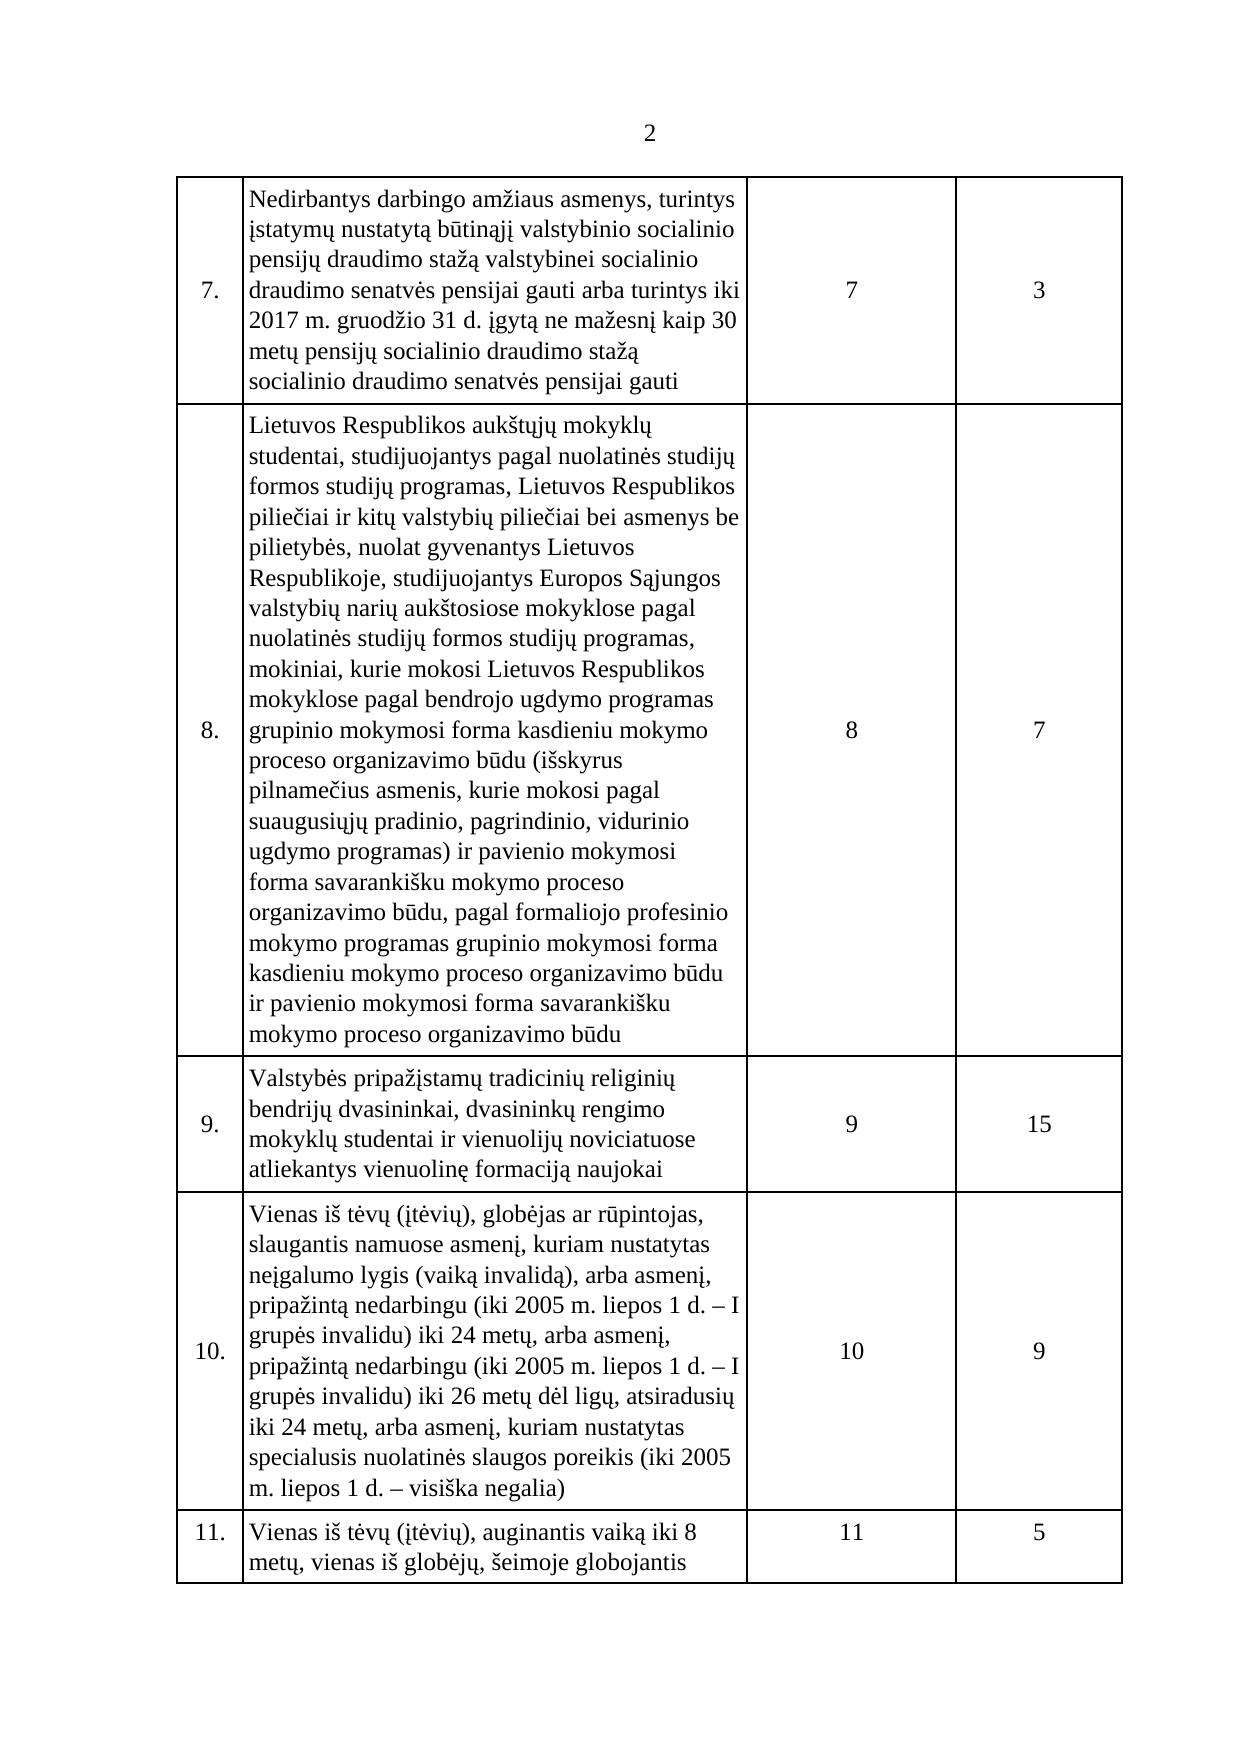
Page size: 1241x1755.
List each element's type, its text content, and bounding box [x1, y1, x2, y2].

table_cell 11. [178, 1511, 242, 1582]
table_cell 5 [957, 1511, 1121, 1582]
table_cell 7 [957, 405, 1121, 1055]
table_cell 10. [178, 1193, 242, 1509]
table_cell 9. [178, 1057, 242, 1191]
table_cell Nedirbantys darbingo amžiaus asmenys, turintys įstatymų nustatytą būtinąjį valstybinio socialinio pensijų draudimo stažą valstybinei socialinio draudimo senatvės pensijai gauti arba turintys iki 2017 m. gruodžio 31 d. įgytą ne mažesnį kaip 30 metų pensijų socialinio draudimo stažą socialinio draudimo senatvės pensijai gauti [244, 178, 746, 402]
table_cell 7. [178, 178, 242, 402]
table_cell Valstybės pripažįstamų tradicinių religinių bendrijų dvasininkai, dvasininkų rengimo mokyklų studentai ir vienuolijų noviciatuose atliekantys vienuolinę formaciją naujokai [244, 1057, 746, 1191]
table_cell 8 [748, 405, 955, 1055]
table_cell Vienas iš tėvų (įtėvių), globėjas ar rūpintojas, slaugantis namuose asmenį, kuriam nustatytas neįgalumo lygis (vaiką invalidą), arba asmenį, pripažintą nedarbingu (iki 2005 m. liepos 1 d. – I grupės invalidu) iki 24 metų, arba asmenį, pripažintą nedarbingu (iki 2005 m. liepos 1 d. – I grupės invalidu) iki 26 metų dėl ligų, atsiradusių iki 24 metų, arba asmenį, kuriam nustatytas specialusis nuolatinės slaugos poreikis (iki 2005 m. liepos 1 d. – visiška negalia) [244, 1193, 746, 1509]
table_cell 10 [748, 1193, 955, 1509]
table_cell Vienas iš tėvų (įtėvių), auginantis vaiką iki 8 metų, vienas iš globėjų, šeimoje globojantis [244, 1511, 746, 1582]
table_cell 8. [178, 405, 242, 1055]
table_cell 3 [957, 178, 1121, 402]
table_cell 9 [957, 1193, 1121, 1509]
table_cell 7 [748, 178, 955, 402]
table_cell Lietuvos Respublikos aukštųjų mokyklų studentai, studijuojantys pagal nuolatinės studijų formos studijų programas, Lietuvos Respublikos piliečiai ir kitų valstybių piliečiai bei asmenys be pilietybės, nuolat gyvenantys Lietuvos Respublikoje, studijuojantys Europos Sąjungos valstybių narių aukštosiose mokyklose pagal nuolatinės studijų formos studijų programas, mokiniai, kurie mokosi Lietuvos Respublikos mokyklose pagal bendrojo ugdymo programas grupinio mokymosi forma kasdieniu mokymo proceso organizavimo būdu (išskyrus pilnamečius asmenis, kurie mokosi pagal suaugusiųjų pradinio, pagrindinio, vidurinio ugdymo programas) ir pavienio mokymosi forma savarankišku mokymo proceso organizavimo būdu, pagal formaliojo profesinio mokymo programas grupinio mokymosi forma kasdieniu mokymo proceso organizavimo būdu ir pavienio mokymosi forma savarankišku mokymo proceso organizavimo būdu [244, 405, 746, 1055]
table_cell 11 [748, 1511, 955, 1582]
table_cell 9 [748, 1057, 955, 1191]
table_cell 15 [957, 1057, 1121, 1191]
